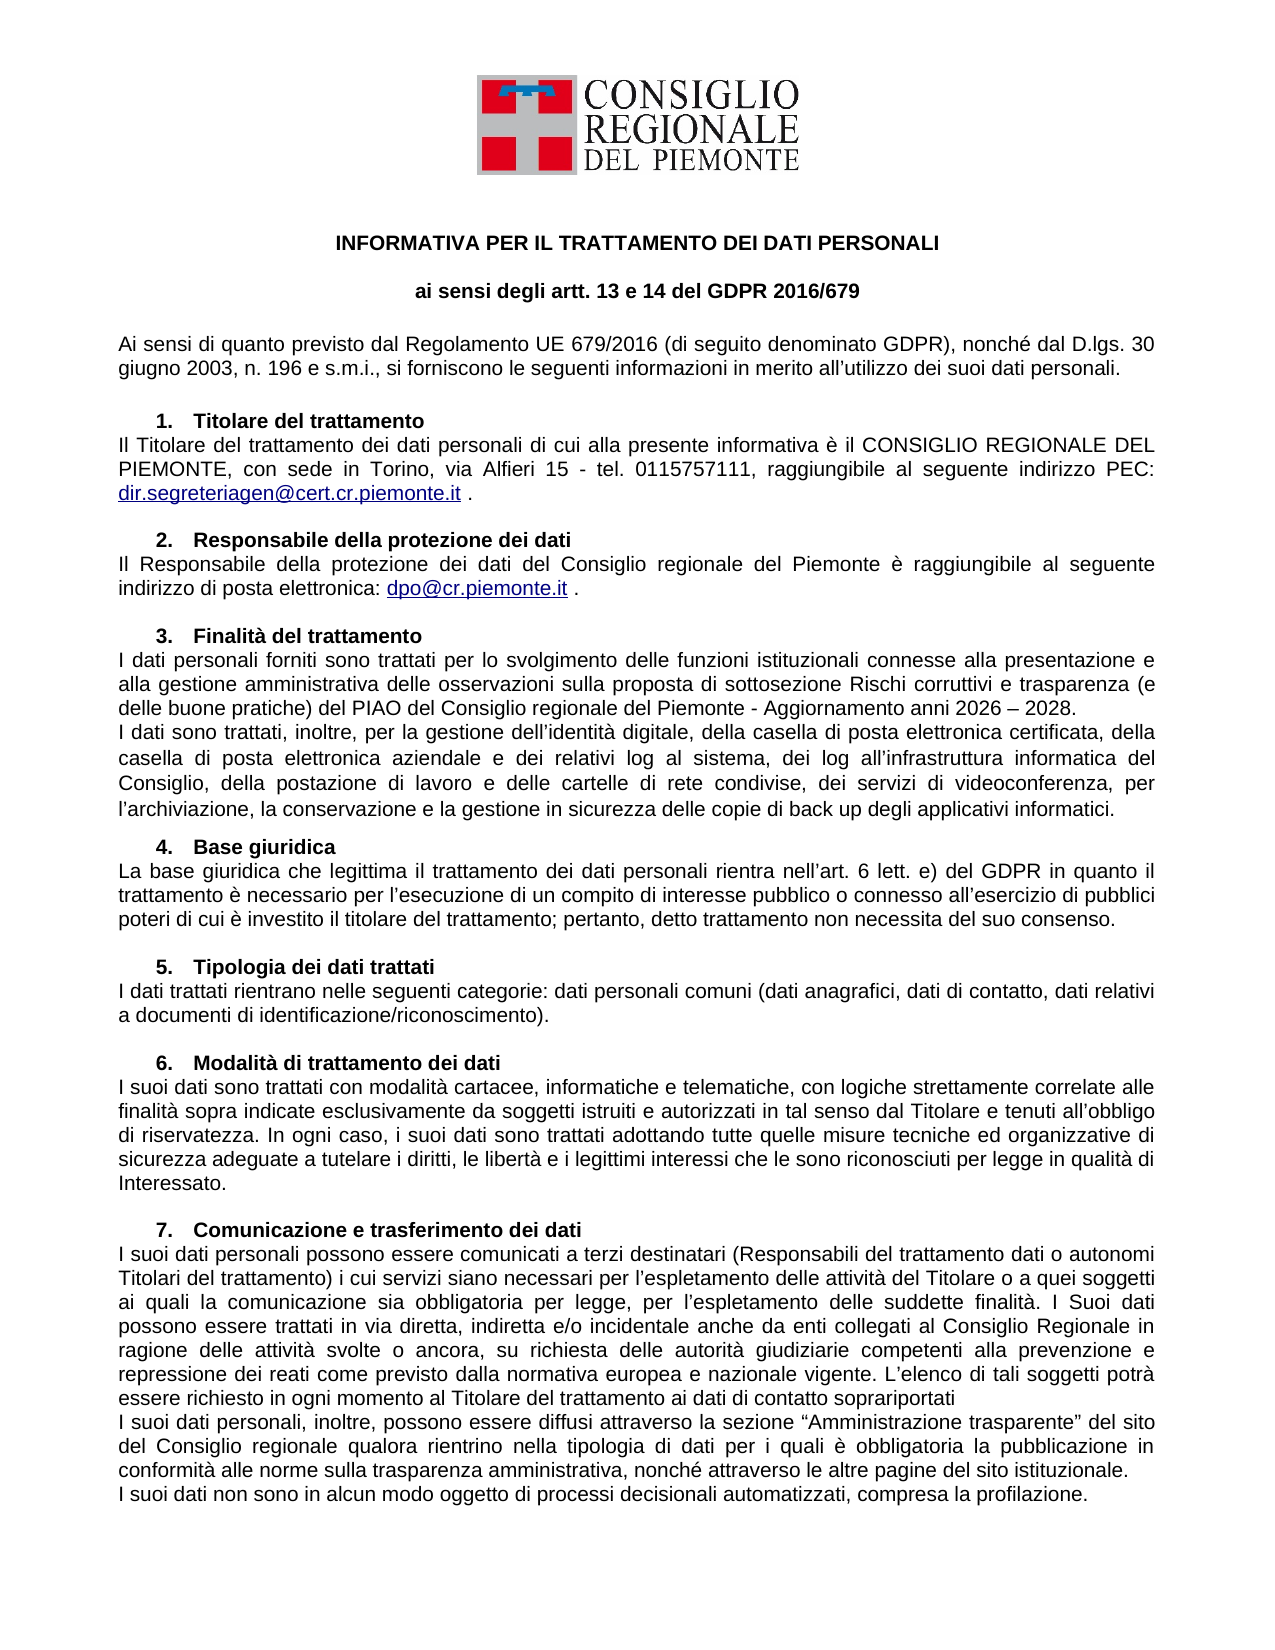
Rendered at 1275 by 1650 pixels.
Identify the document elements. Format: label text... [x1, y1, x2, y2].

list Comunicazione e trasferimento dei dati [156, 1218, 1157, 1242]
subtitle Il Responsabile della protezione dei dati del Consiglio regionale del Piemonte è raggiungibile al seguente indirizzo di posta elettronica: dpo@cr.piemonte.it . [118, 552, 1157, 600]
list Modalità di trattamento dei dati [156, 1051, 1157, 1074]
text I dati sono trattati, inoltre, per la gestione dell’identità digitale, della casella di posta elettronica certificata, della casella di posta elettronica aziendale e dei relativi log al sistema, dei log all’infrastruttura informatica del Consiglio, della postazione di lavoro e delle cartelle di rete condivise, dei servizi di videoconferenza, per l’archiviazione, la conservazione e la gestione in sicurezza delle copie di back up degli applicativi informatici. [118, 720, 1157, 821]
text I dati personali forniti sono trattati per lo svolgimento delle funzioni istituzionali connesse alla presentazione e alla gestione amministrativa delle osservazioni sulla proposta di sottosezione Rischi corruttivi e trasparenza (e delle buone pratiche) del PIAO del Consiglio regionale del Piemonte - Aggiornamento anni 2026 – 2028. [118, 648, 1157, 720]
text I suoi dati non sono in alcun modo oggetto di processi decisionali automatizzati, compresa la profilazione. [118, 1482, 1157, 1506]
list Finalità del trattamento [156, 624, 1157, 648]
text INFORMATIVA PER IL TRATTAMENTO DEI DATI PERSONALI [118, 236, 1157, 254]
list Responsabile della protezione dei dati [156, 528, 1157, 552]
list Titolare del trattamento [156, 408, 1157, 432]
list Base giuridica [156, 835, 1157, 859]
text Ai sensi di quanto previsto dal Regolamento UE 679/2016 (di seguito denominato GDPR), nonché dal D.lgs. 30 giugno 2003, n. 196 e s.m.i., si forniscono le seguenti informazioni in merito all’utilizzo dei suoi dati personali. [118, 331, 1157, 379]
text I suoi dati personali, inoltre, possono essere diffusi attraverso la sezione “Amministrazione trasparente” del sito del Consiglio regionale qualora rientrino nella tipologia di dati per i quali è obbligatoria la pubblicazione in conformità alle norme sulla trasparenza amministrativa, nonché attraverso le altre pagine del sito istituzionale. [118, 1410, 1157, 1482]
text Il Titolare del trattamento dei dati personali di cui alla presente informativa è il CONSIGLIO REGIONALE DEL PIEMONTE, con sede in Torino, via Alfieri 15 - tel. 0115757111, raggiungibile al seguente indirizzo PEC: dir.segreteriagen@cert.cr.piemonte.it . [118, 432, 1157, 504]
text I suoi dati personali possono essere comunicati a terzi destinatari (Responsabili del trattamento dati o autonomi Titolari del trattamento) i cui servizi siano necessari per l’espletamento delle attività del Titolare o a quei soggetti ai quali la comunicazione sia obbligatoria per legge, per l’espletamento delle suddette finalità. I Suoi dati possono essere trattati in via diretta, indiretta e/o incidentale anche da enti collegati al Consiglio Regionale in ragione delle attività svolte o ancora, su richiesta delle autorità giudiziarie competenti alla prevenzione e repressione dei reati come previsto dalla normativa europea e nazionale vigente. L’elenco di tali soggetti potrà essere richiesto in ogni momento al Titolare del trattamento ai dati di contatto soprariportati [118, 1242, 1157, 1410]
list Tipologia dei dati trattati [156, 955, 1157, 979]
text I suoi dati sono trattati con modalità cartacee, informatiche e telematiche, con logiche strettamente correlate alle finalità sopra indicate esclusivamente da soggetti istruiti e autorizzati in tal senso dal Titolare e tenuti all’obbligo di riservatezza. In ogni caso, i suoi dati sono trattati adottando tutte quelle misure tecniche ed organizzative di sicurezza adeguate a tutelare i diritti, le libertà e i legittimi interessi che le sono riconosciuti per legge in qualità di Interessato. [118, 1074, 1157, 1194]
text La base giuridica che legittima il trattamento dei dati personali rientra nell’art. 6 lett. e) del GDPR in quanto il trattamento è necessario per l’esecuzione di un compito di interesse pubblico o connesso all’esercizio di pubblici poteri di cui è investito il titolare del trattamento; pertanto, detto trattamento non necessita del suo consenso. [118, 859, 1157, 931]
text ai sensi degli artt. 13 e 14 del GDPR 2016/679 [118, 283, 1157, 302]
text I dati trattati rientrano nelle seguenti categorie: dati personali comuni (dati anagrafici, dati di contatto, dati relativi a documenti di identificazione/riconoscimento). [118, 979, 1157, 1027]
